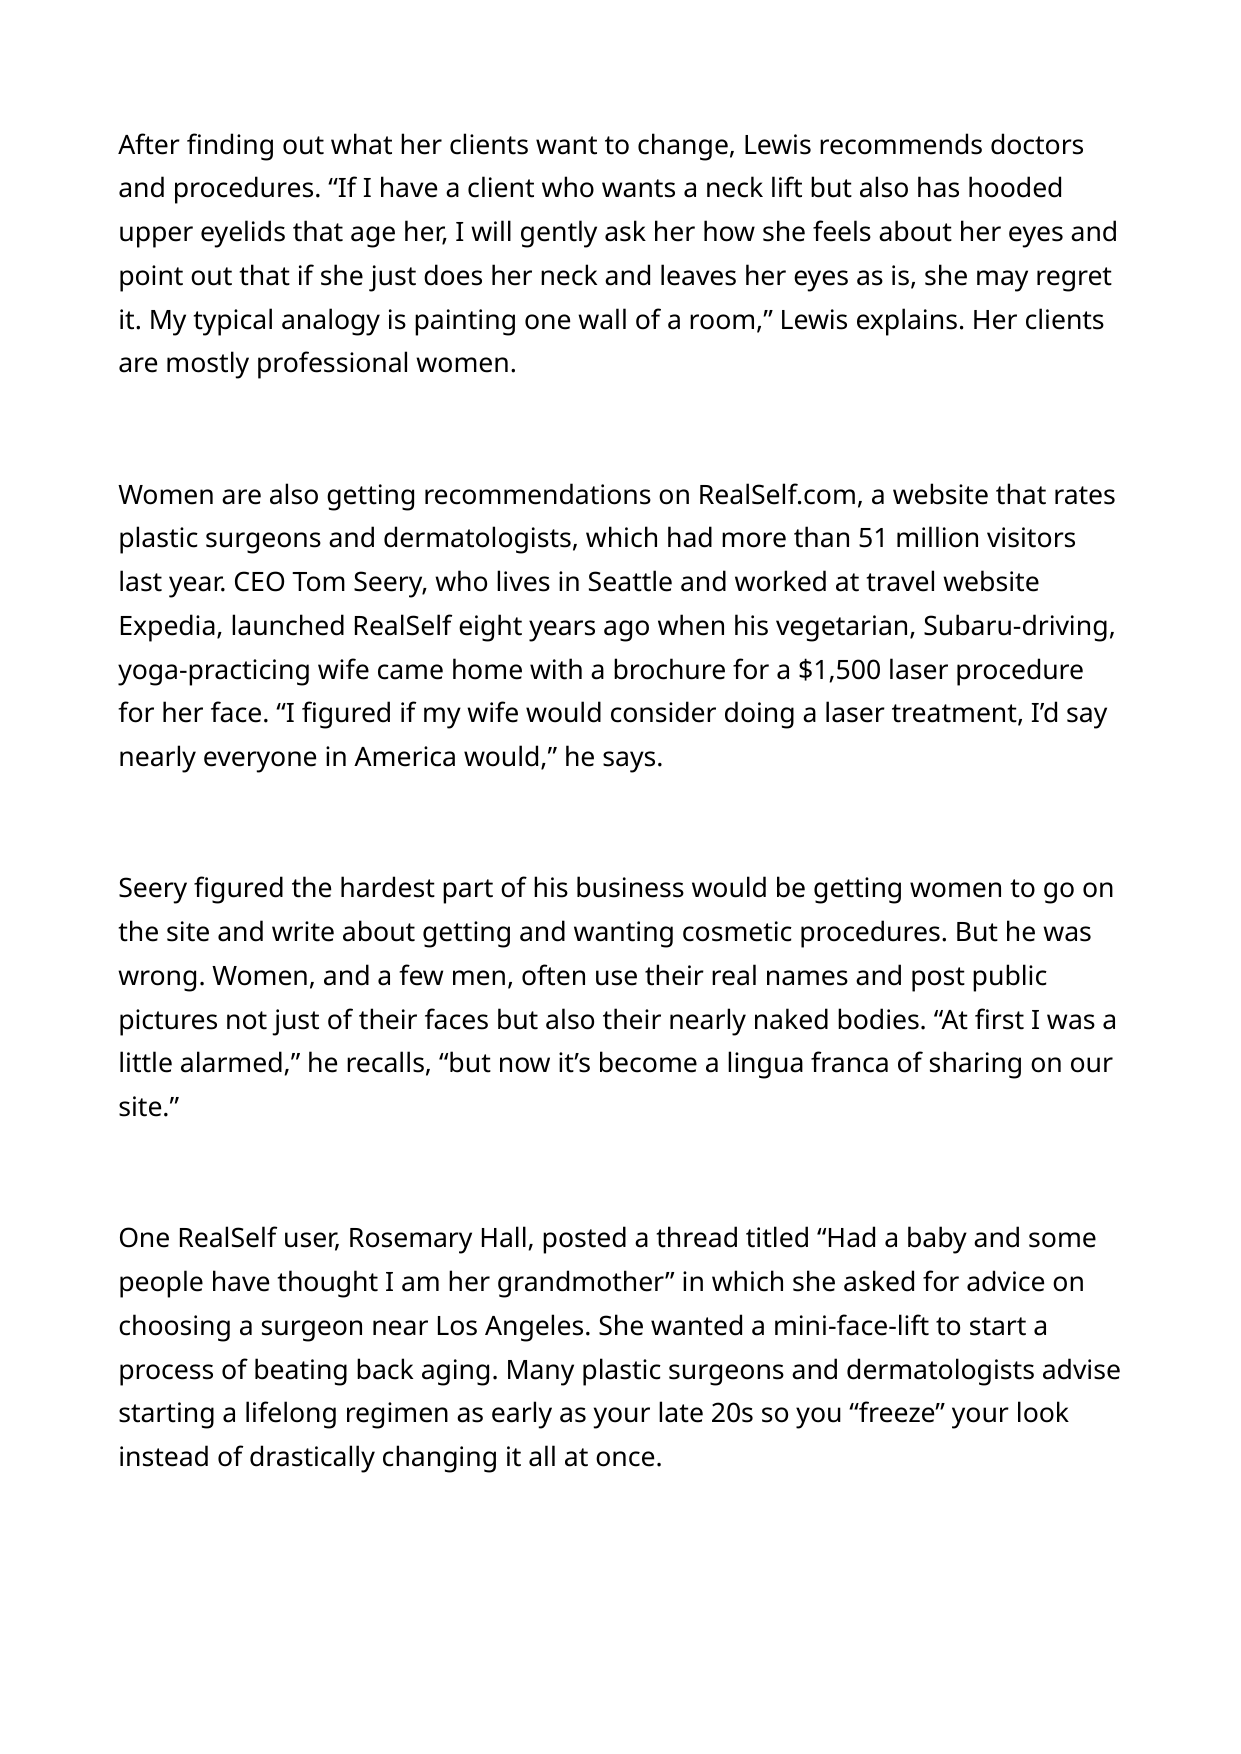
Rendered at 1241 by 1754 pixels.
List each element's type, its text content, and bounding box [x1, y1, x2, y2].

text Seery figured the hardest part of his business would be getting women to go on the site and write about getting and wanting cosmetic procedures. But he was wrong. Women, and a few men, often use their real names and post public pictures not just of their faces but also their nearly naked bodies. “At first I was a little alarmed,” he recalls, “but now it’s become a lingua franca of sharing on our site.” [118, 862, 1122, 1124]
text Women are also getting recommendations on RealSelf.com, a website that rates plastic surgeons and dermatologists, which had more than 51 million visitors last year. CEO Tom Seery, who lives in Seattle and worked at travel website Expedia, launched RealSelf eight years ago when his vegetarian, Subaru-driving, yoga-practicing wife came home with a brochure for a $1,500 laser procedure for her face. “I figured if my wife would consider doing a laser treatment, I’d say nearly everyone in America would,” he says. [118, 468, 1122, 774]
text One RealSelf user, Rosemary Hall, posted a thread titled “Had a baby and some people have thought I am her grandmother” in which she asked for advice on choosing a surgeon near Los Angeles. She wanted a mini-face-lift to start a process of beating back aging. Many plastic surgeons and dermatologists advise starting a lifelong regimen as early as your late 20s so you “freeze” your look instead of drastically changing it all at once. [118, 1212, 1122, 1474]
text After finding out what her clients want to change, Lewis recommends doctors and procedures. “If I have a client who wants a neck lift but also has hooded upper eyelids that age her, I will gently ask her how she feels about her eyes and point out that if she just does her neck and leaves her eyes as is, she may regret it. My typical analogy is painting one wall of a room,” Lewis explains. Her clients are mostly professional women. [118, 118, 1122, 381]
